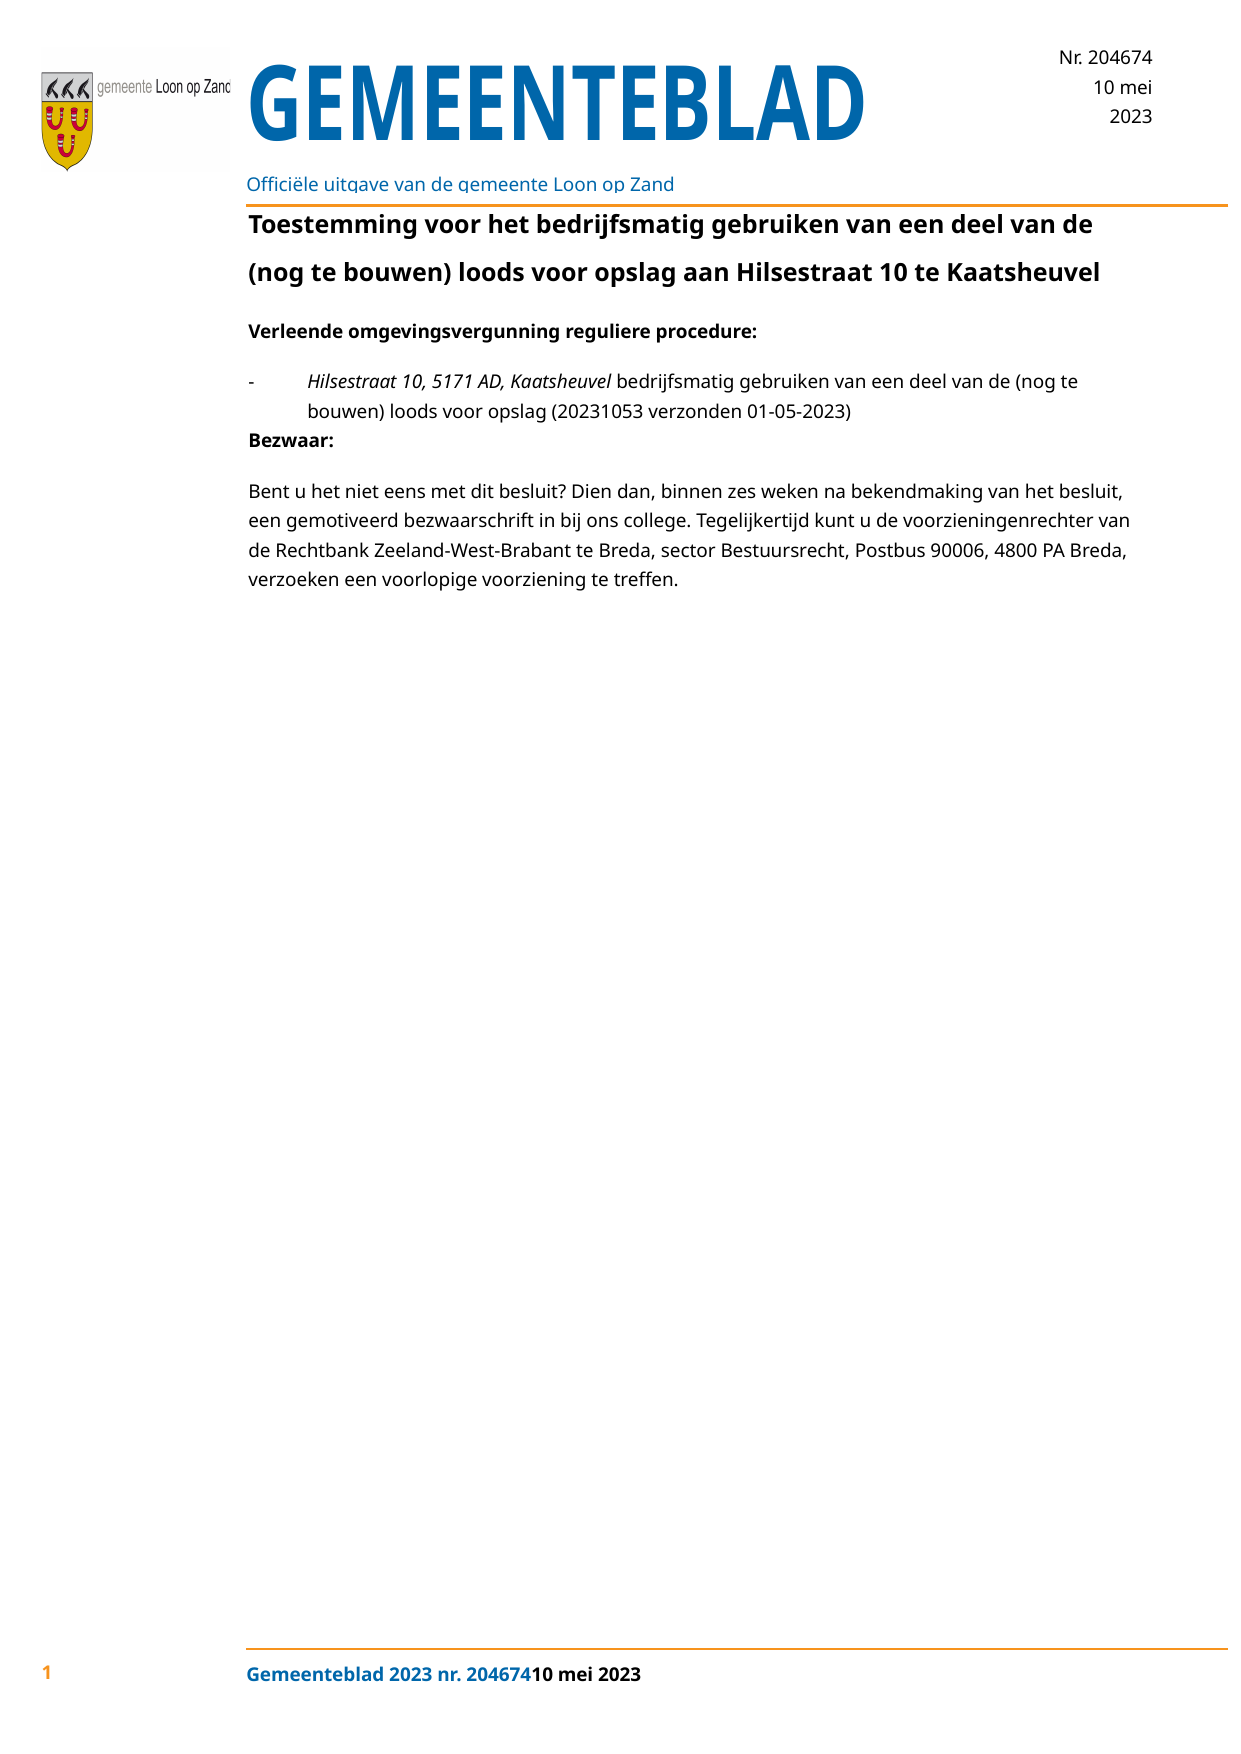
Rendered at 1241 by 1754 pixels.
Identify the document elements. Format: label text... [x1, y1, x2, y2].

text Toestemming voor het bedrijfsmatig gebruiken van een deel van de (nog te bouwen) loods voor opslag aan Hilsestraat 10 te Kaatsheuvel [248, 207, 1152, 288]
text Bent u het niet eens met dit besluit? Dien dan, binnen zes weken na bekendmaking van het besluit, een gemotiveerd bezwaarschrift in bij ons college. Tegelijkertijd kunt u de voorzieningenrechter van de Rechtbank Zeeland-West-Brabant te Breda, sector Bestuursrecht, Postbus 90006, 4800 PA Breda, verzoeken een voorlopige voorziening te treffen. [248, 478, 1152, 592]
text Verleende omgevingsvergunning reguliere procedure: [248, 318, 1152, 344]
list Hilsestraat 10, 5171 AD, Kaatsheuvel bedrijfsmatig gebruiken van een deel van de (nog te bouwen) loods voor opslag (20231053 verzonden 01-05-2023) [248, 368, 1152, 424]
picture [41, 47, 231, 172]
text Bezwaar: [248, 427, 1152, 453]
